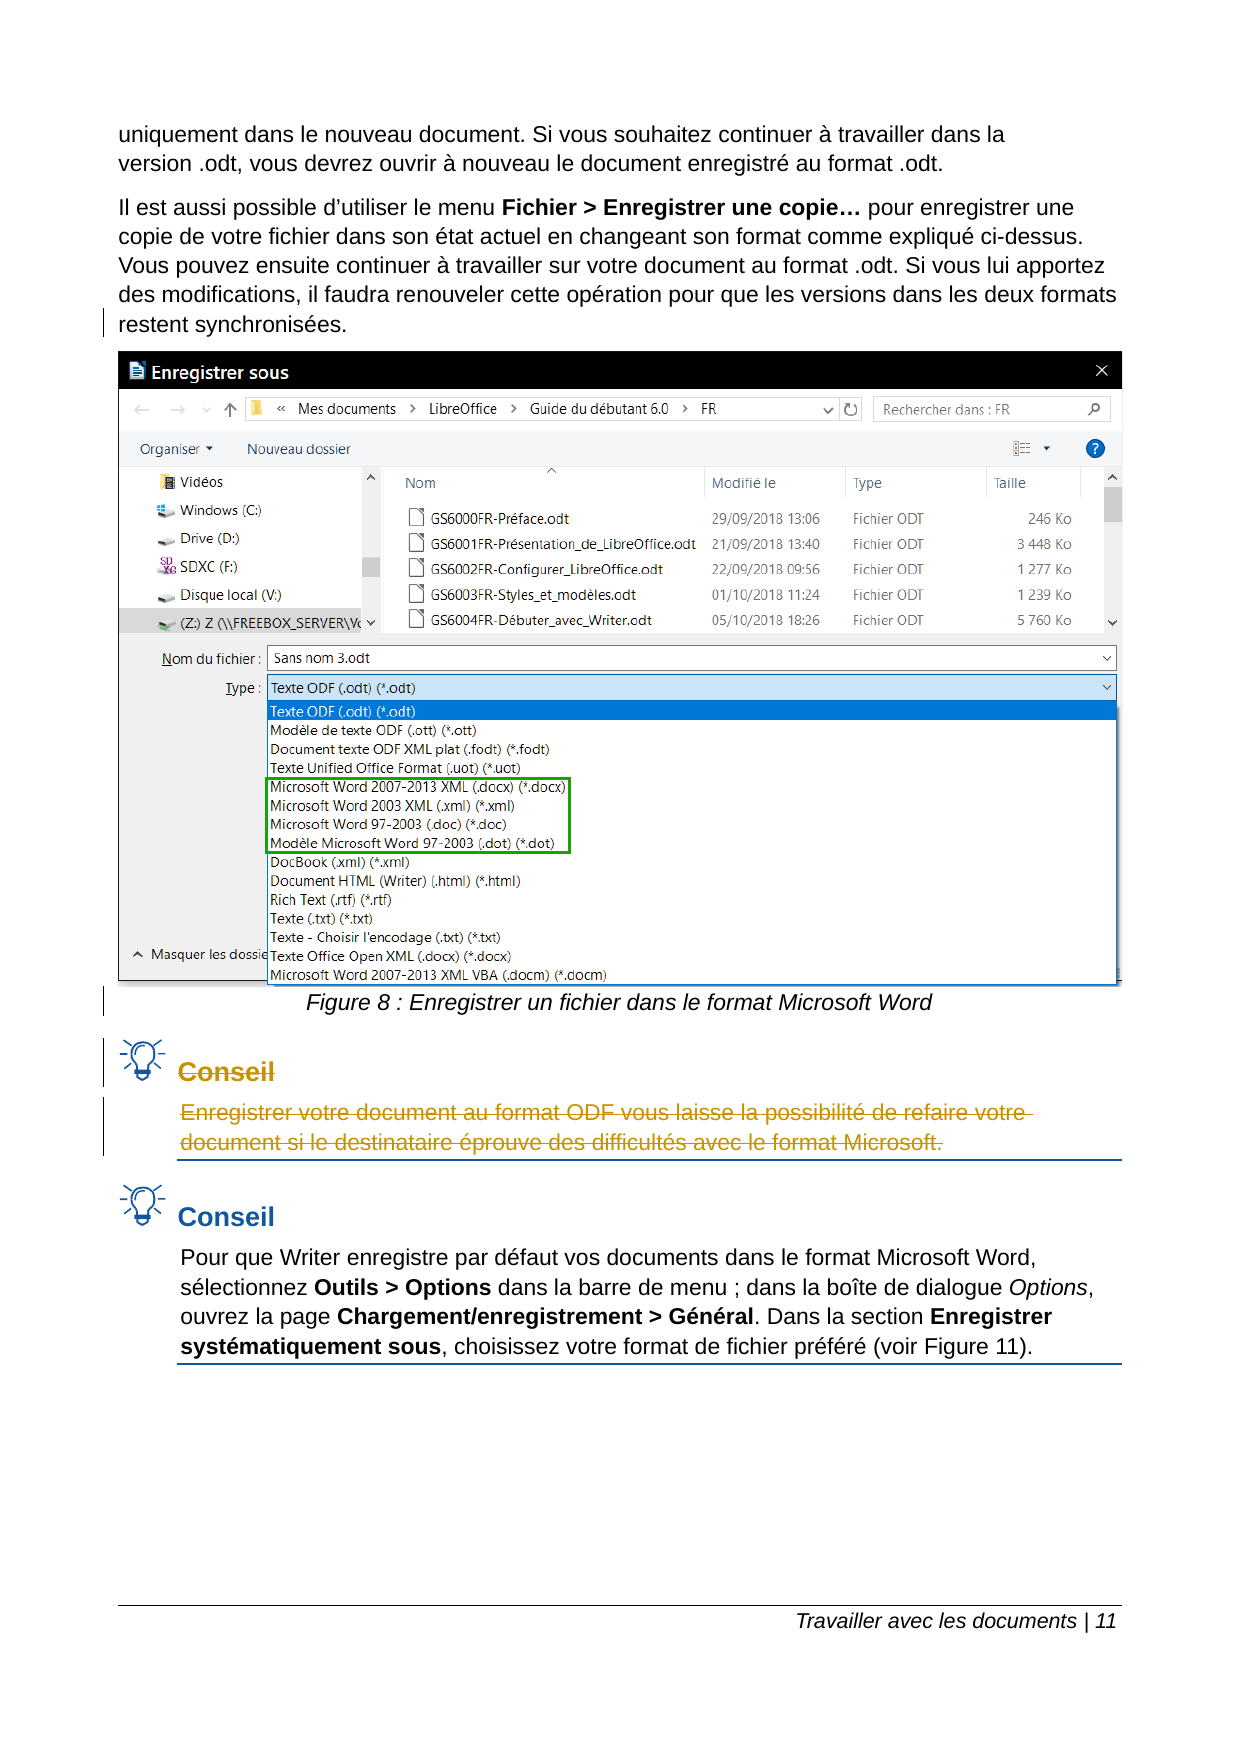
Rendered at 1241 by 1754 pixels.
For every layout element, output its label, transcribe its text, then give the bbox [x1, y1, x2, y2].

text Figure 8 : Enregistrer un fichier dans le format Microsoft Word [118, 987, 1122, 1016]
picture [118, 351, 1123, 987]
text Il est aussi possible d’utiliser le menu Fichier > Enregistrer une copie… pour enregistrer une copie de votre fichier dans son état actuel en changeant son format comme expliqué ci-dessus. Vous pouvez ensuite continuer à travailler sur votre document au format .odt. Si vous lui apportez des modifications, il faudra renouveler cette opération pour que les versions dans les deux formats restent synchronisées. [118, 191, 1122, 337]
list Conseil [118, 1183, 1122, 1232]
text uniquement dans le nouveau document. Si vous souhaitez continuer à travailler dans la version .odt, vous devrez ouvrir à nouveau le document enregistré au format .odt. [118, 118, 1122, 176]
text Pour que Writer enregistre par défaut vos documents dans le format Microsoft Word, sélectionnez Outils > Options dans la barre de menu ; dans la boîte de dialogue Options, ouvrez la page Chargement/enregistrement > Général. Dans la section Enregistrer systématiquement sous, choisissez votre format de fichier préféré (voir Figure 11). [177, 1239, 1122, 1363]
